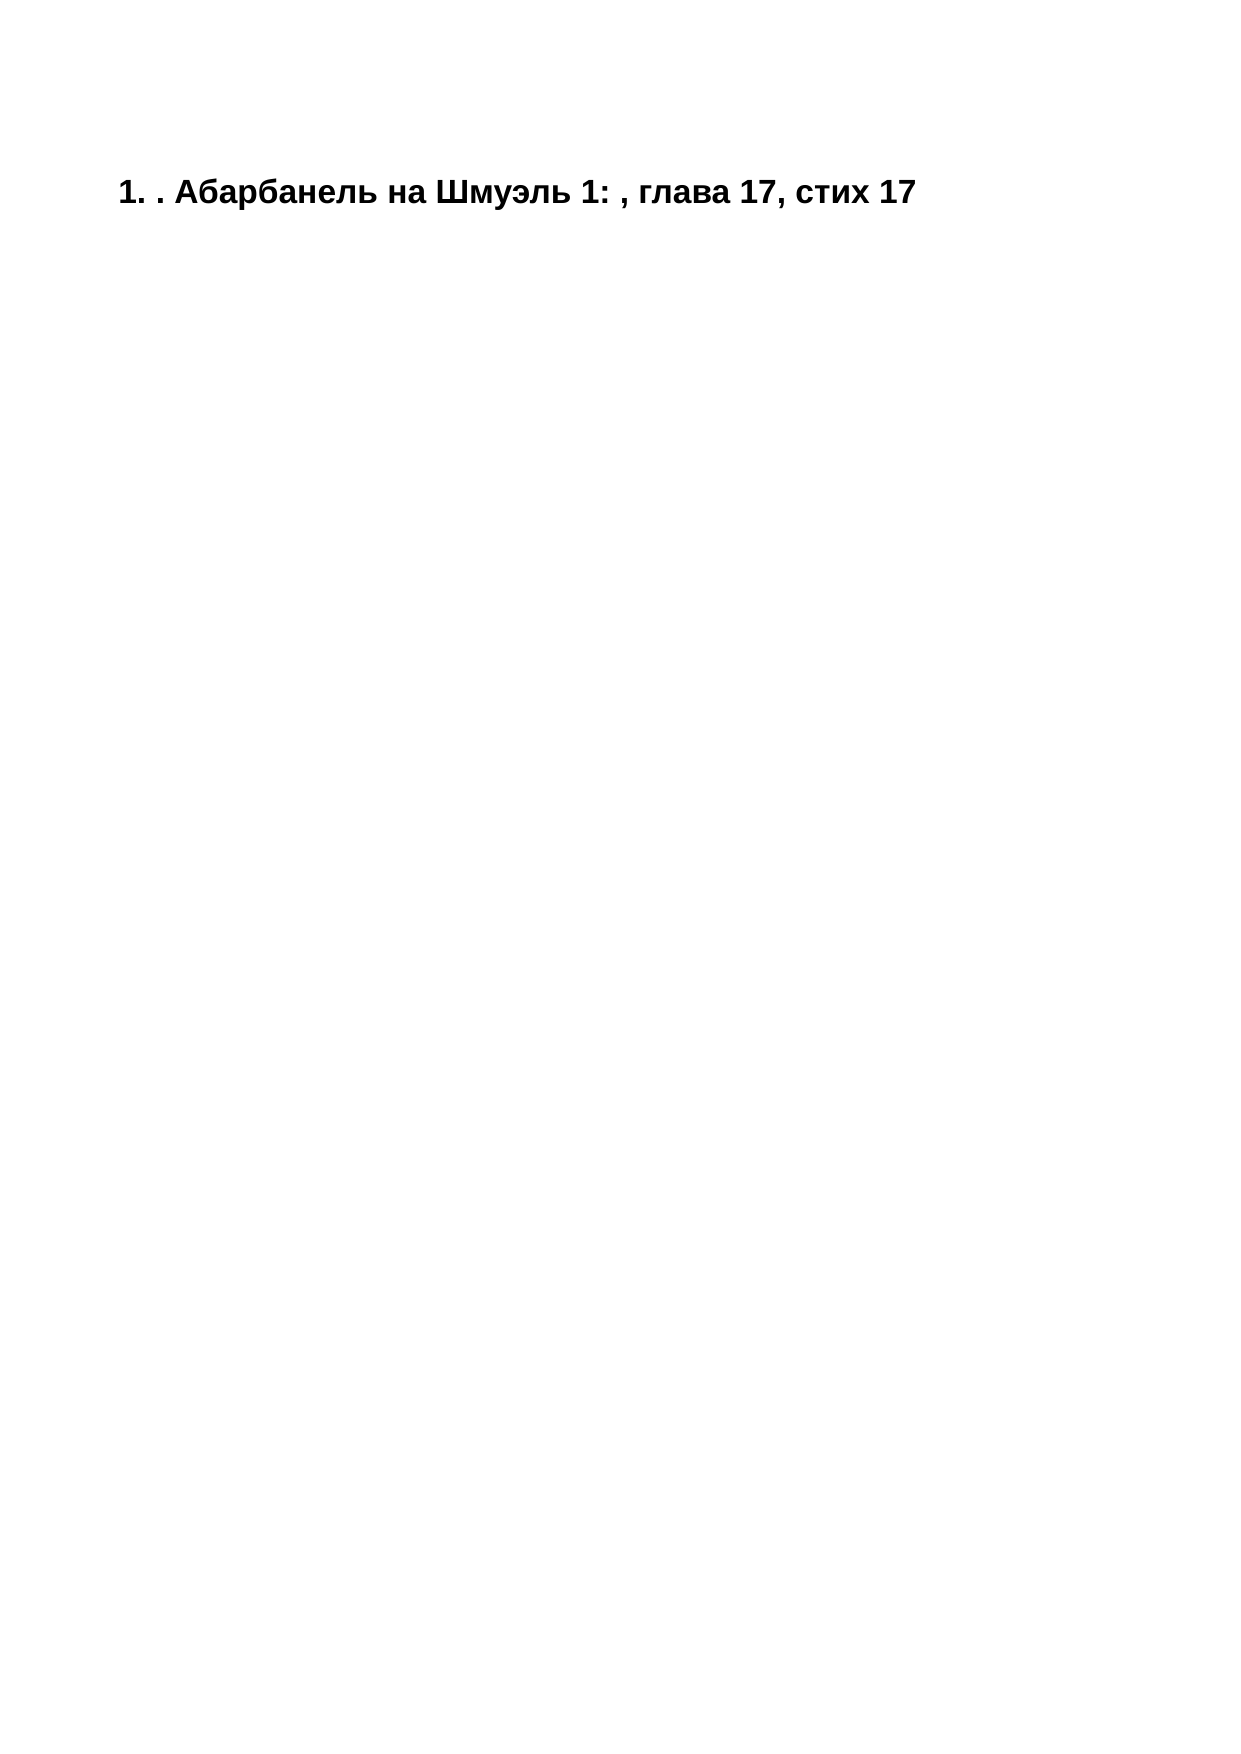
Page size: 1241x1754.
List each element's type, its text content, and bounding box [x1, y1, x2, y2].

subtitle . Абарбанель на Шмуэль 1: , глава 17, стих 17 [118, 147, 1122, 176]
